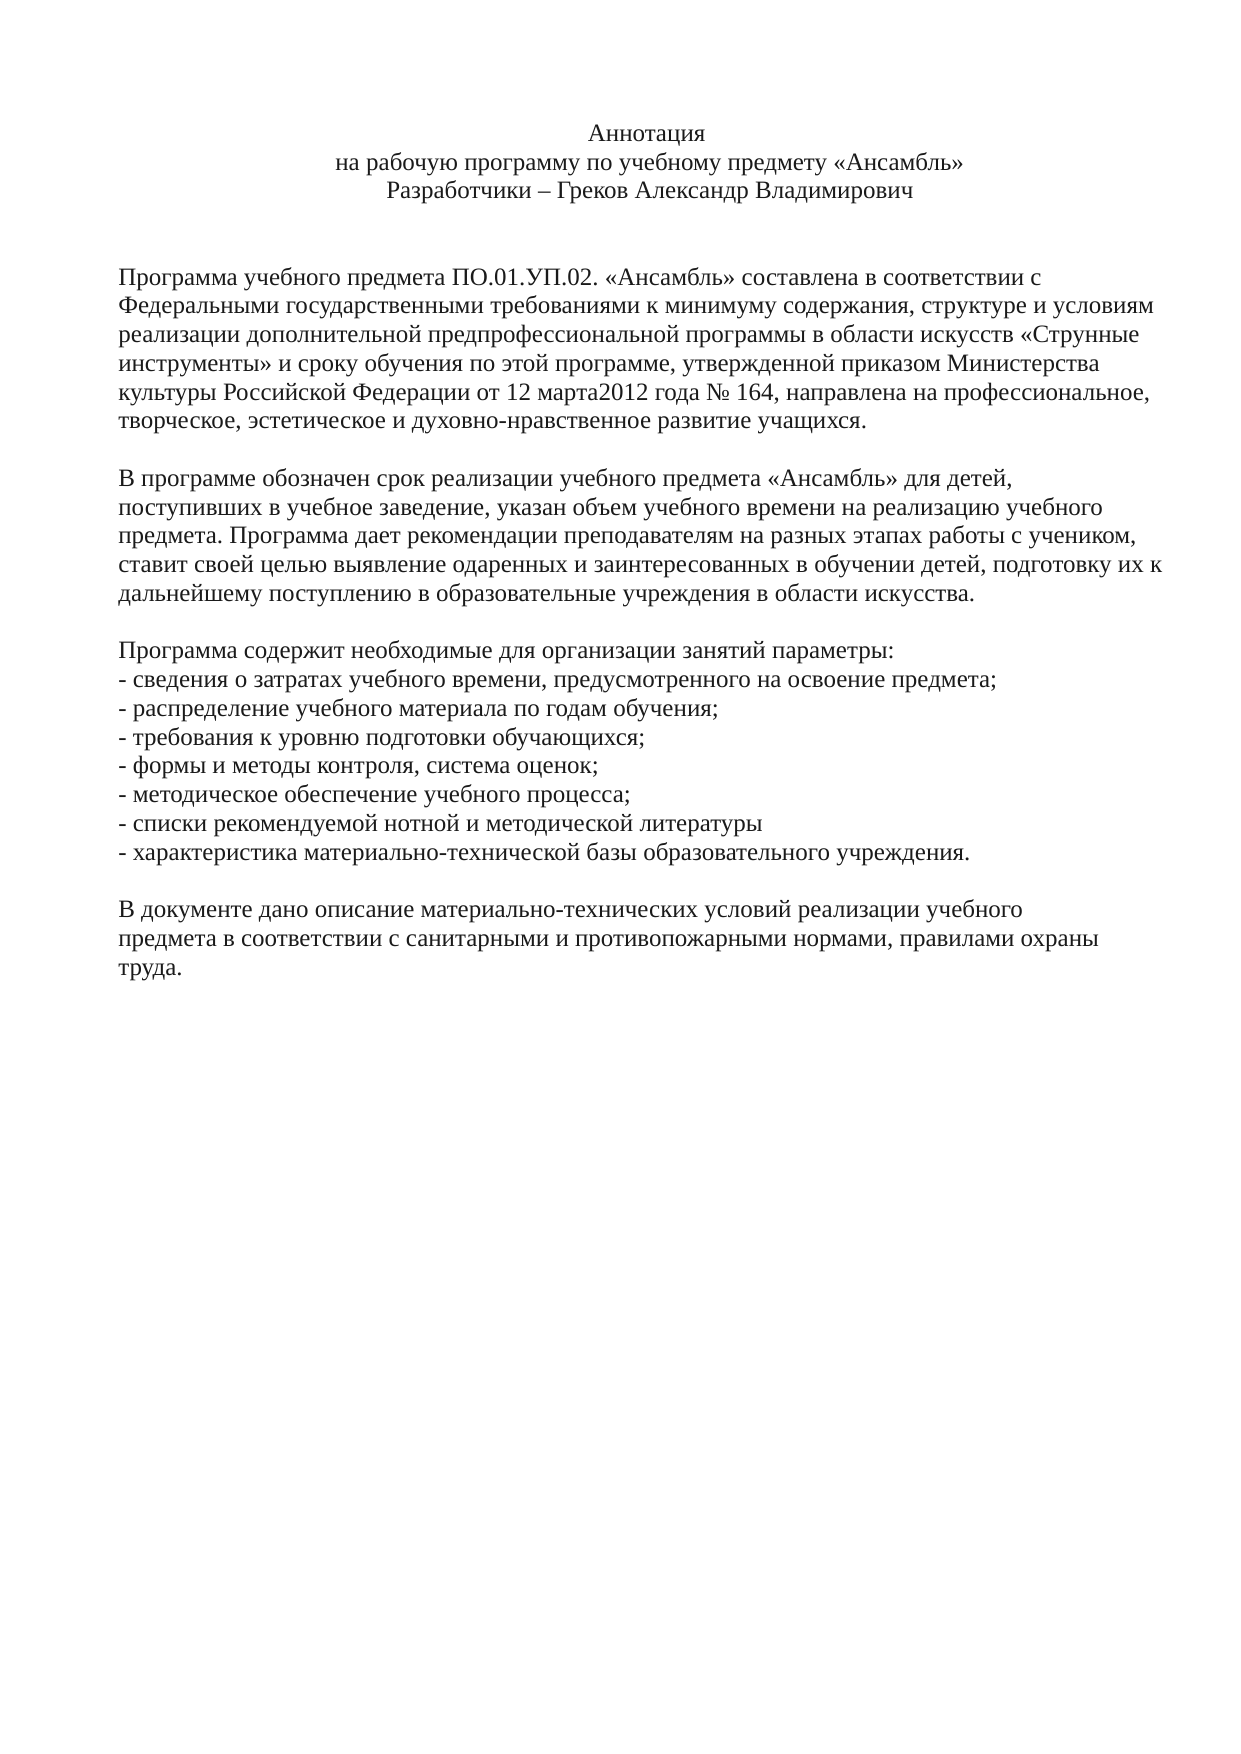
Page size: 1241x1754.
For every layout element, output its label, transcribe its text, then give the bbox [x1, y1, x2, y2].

text труда. [118, 952, 1181, 981]
text В программе обозначен срок реализации учебного предмета «Ансамбль» для детей, [118, 463, 1181, 492]
text предмета в соответствии с санитарными и противопожарными нормами, правилами охраны [118, 923, 1181, 952]
text на рабочую программу по учебному предмету «Ансамбль» [118, 147, 1181, 176]
text - сведения о затратах учебного времени, предусмотренного на освоение предмета; [118, 664, 1181, 693]
text - характеристика материально-технической базы образовательного учреждения. [118, 837, 1181, 866]
text - требования к уровню подготовки обучающихся; [118, 722, 1181, 751]
text Программа содержит необходимые для организации занятий параметры: [118, 636, 1181, 664]
text - формы и методы контроля, система оценок; [118, 751, 1181, 779]
text Аннотация [118, 118, 1181, 147]
text - распределение учебного материала по годам обучения; [118, 693, 1181, 722]
text В документе дано описание материально-технических условий реализации учебного [118, 894, 1181, 923]
text - списки рекомендуемой нотной и методической литературы [118, 808, 1181, 837]
text - методическое обеспечение учебного процесса; [118, 779, 1181, 808]
text Разработчики – Греков Александр Владимирович [118, 176, 1181, 204]
text Программа учебного предмета ПО.01.УП.02. «Ансамбль» составлена в соответствии с Федеральными государственными требованиями к минимуму содержания, структуре и условиям реализации дополнительной предпрофессиональной программы в области искусств «Струнные инструменты» и сроку обучения по этой программе, утвержденной приказом Министерства культуры Российской Федерации от 12 марта2012 года № 164, направлена на профессиональное, творческое, эстетическое и духовно-нравственное развитие учащихся. [118, 262, 1181, 434]
text поступивших в учебное заведение, указан объем учебного времени на реализацию учебного предмета. Программа дает рекомендации преподавателям на разных этапах работы с учеником, ставит своей целью выявление одаренных и заинтересованных в обучении детей, подготовку их к дальнейшему поступлению в образовательные учреждения в области искусства. [118, 492, 1181, 607]
